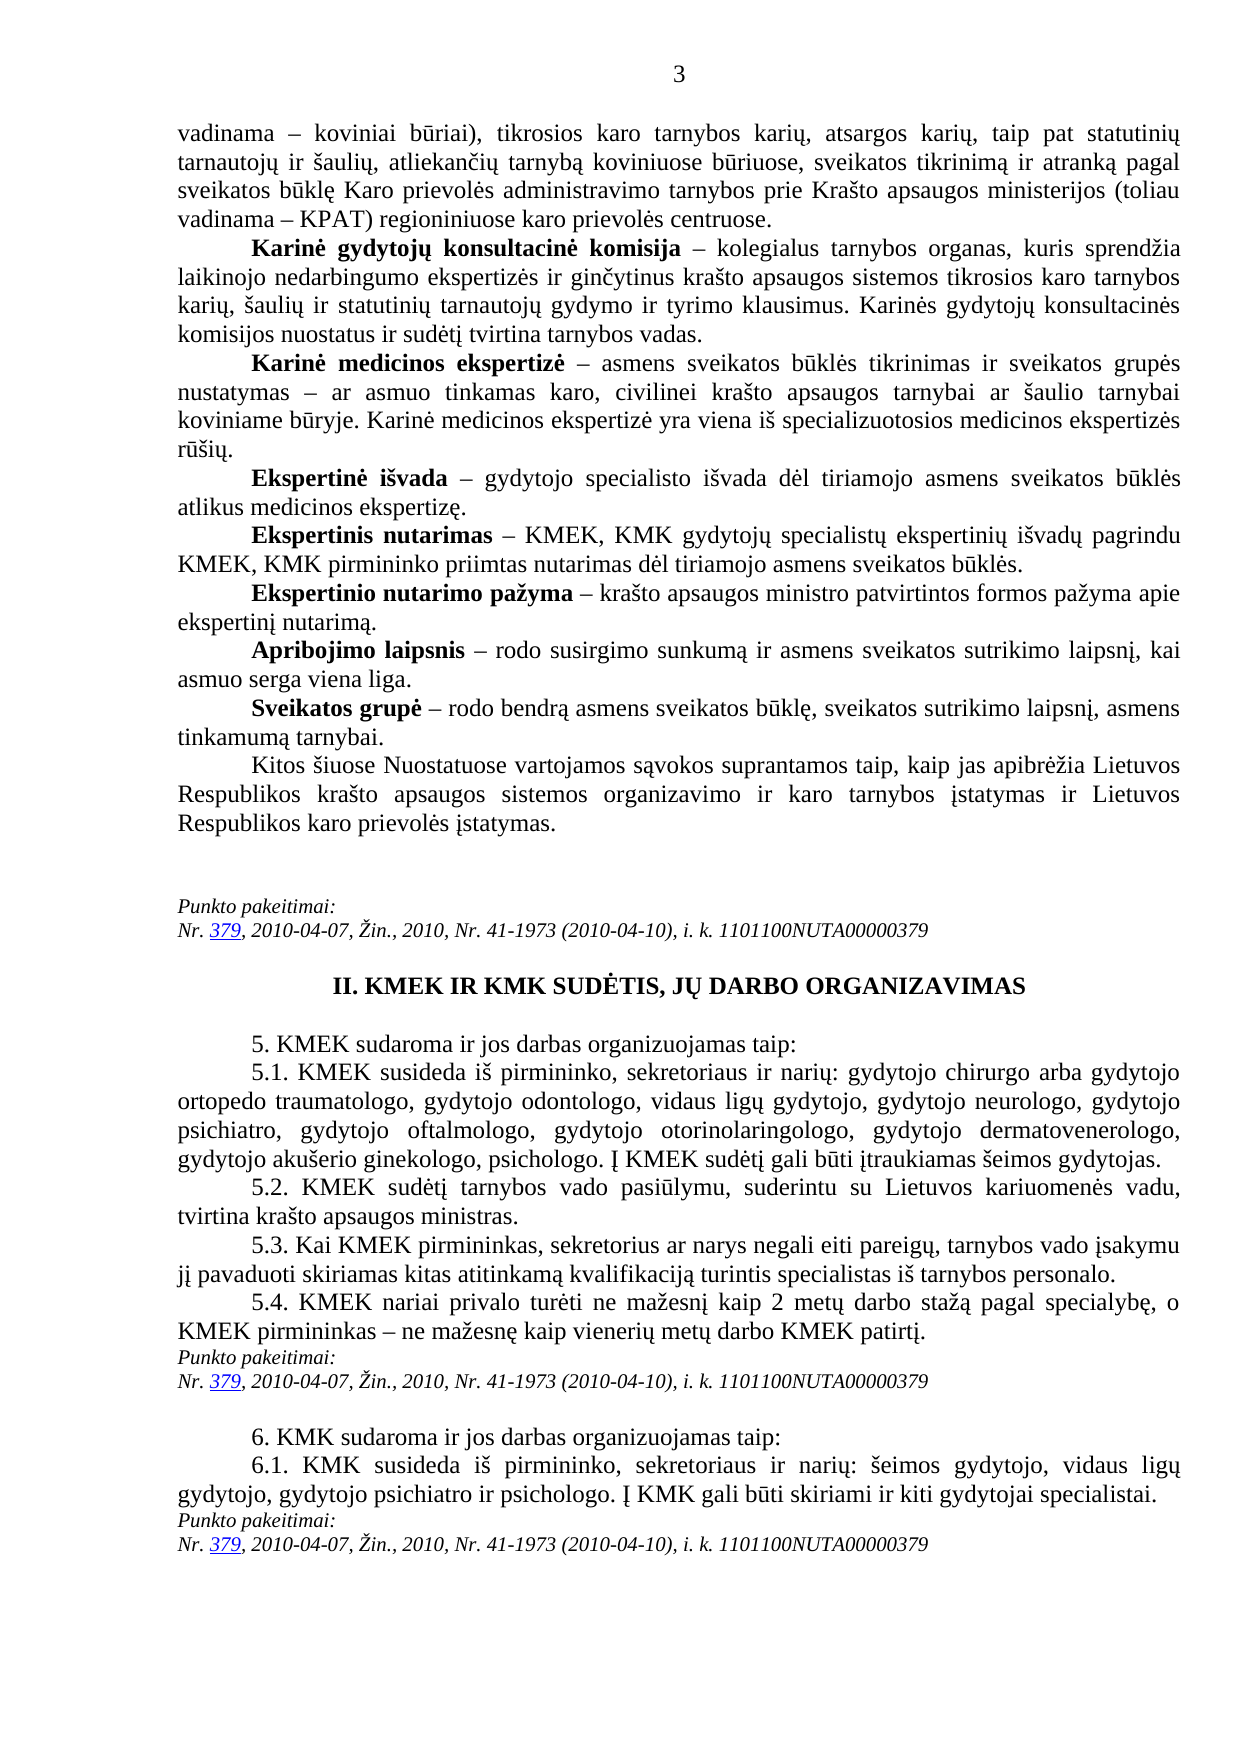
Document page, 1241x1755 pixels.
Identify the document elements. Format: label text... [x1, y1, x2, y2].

text Punkto pakeitimai: [177, 1508, 1181, 1532]
text 6.1. KMK susideda iš pirmininko, sekretoriaus ir narių: šeimos gydytojo, vidaus ligų gydytojo, gydytojo psichiatro ir psichologo. Į KMK gali būti skiriami ir kiti gydytojai specialistai. [177, 1451, 1181, 1508]
text 5.3. Kai KMEK pirmininkas, sekretorius ar narys negali eiti pareigų, tarnybos vado įsakymu jį pavaduoti skiriamas kitas atitinkamą kvalifikaciją turintis specialistas iš tarnybos personalo. [177, 1230, 1181, 1287]
text 5.1. KMEK susideda iš pirmininko, sekretoriaus ir narių: gydytojo chirurgo arba gydytojo ortopedo traumatologo, gydytojo odontologo, vidaus ligų gydytojo, gydytojo neurologo, gydytojo psichiatro, gydytojo oftalmologo, gydytojo otorinolaringologo, gydytojo dermatovenerologo, gydytojo akušerio ginekologo, psichologo. Į KMEK sudėtį gali būti įtraukiamas šeimos gydytojas. [177, 1057, 1181, 1172]
text sveikatos grupė – rodo bendrą asmens sveikatos būklę, sveikatos sutrikimo laipsnį, asmens tinkamumą tarnybai. [177, 693, 1181, 751]
text Kitos šiuose Nuostatuose vartojamos sąvokos suprantamos taip, kaip jas apibrėžia Lietuvos Respublikos krašto apsaugos sistemos organizavimo ir karo tarnybos įstatymas ir Lietuvos Respublikos karo prievolės įstatymas. [177, 751, 1181, 837]
text 5. KMEK sudaroma ir jos darbas organizuojamas taip: [177, 1029, 1181, 1057]
text 5.4. KMEK nariai privalo turėti ne mažesnį kaip 2 metų darbo stažą pagal specialybę, o KMEK pirmininkas – ne mažesnę kaip vienerių metų darbo KMEK patirtį. [177, 1287, 1181, 1345]
text 5.2. KMEK sudėtį tarnybos vado pasiūlymu, suderintu su Lietuvos kariuomenės vadu, tvirtina krašto apsaugos ministras. [177, 1172, 1181, 1230]
text ekspertinio nutarimo pažyma – krašto apsaugos ministro patvirtintos formos pažyma apie ekspertinį nutarimą. [177, 578, 1181, 636]
text Punkto pakeitimai: [177, 1345, 1181, 1369]
text ekspertinis nutarimas – KMEK, KMK gydytojų specialistų ekspertinių išvadų pagrindu KMEK, KMK pirmininko priimtas nutarimas dėl tiriamojo asmens sveikatos būklės. [177, 521, 1181, 578]
text vadinama – koviniai būriai), tikrosios karo tarnybos karių, atsargos karių, taip pat statutinių tarnautojų ir šaulių, atliekančių tarnybą koviniuose būriuose, sveikatos tikrinimą ir atranką pagal sveikatos būklę Karo prievolės administravimo tarnybos prie Krašto apsaugos ministerijos (toliau vadinama – KPAT) regioniniuose karo prievolės centruose. [177, 118, 1181, 233]
text ekspertinė išvada – gydytojo specialisto išvada dėl tiriamojo asmens sveikatos būklės atlikus medicinos ekspertizę. [177, 463, 1181, 521]
text II. KMEK ir KMK SUDĖTIS, JŲ darbo organizavimas [177, 971, 1181, 1000]
text Karinė medicinos ekspertizė – asmens sveikatos būklės tikrinimas ir sveikatos grupės nustatymas – ar asmuo tinkamas karo, civilinei krašto apsaugos tarnybai ar šaulio tarnybai koviniame būryje. Karinė medicinos ekspertizė yra viena iš specializuotosios medicinos ekspertizės rūšių. [177, 348, 1181, 463]
text apribojimo laipsnis – rodo susirgimo sunkumą ir asmens sveikatos sutrikimo laipsnį, kai asmuo serga viena liga. [177, 636, 1181, 693]
text Nr. 379, 2010-04-07, Žin., 2010, Nr. 41-1973 (2010-04-10), i. k. 1101100NUTA00000379 [177, 1369, 1181, 1393]
text 6. KMK sudaroma ir jos darbas organizuojamas taip: [177, 1422, 1181, 1451]
text Nr. 379, 2010-04-07, Žin., 2010, Nr. 41-1973 (2010-04-10), i. k. 1101100NUTA00000379 [177, 918, 1181, 942]
text Karinė gydytojų konsultacinė komisija – kolegialus tarnybos organas, kuris sprendžia laikinojo nedarbingumo ekspertizės ir ginčytinus krašto apsaugos sistemos tikrosios karo tarnybos karių, šaulių ir statutinių tarnautojų gydymo ir tyrimo klausimus. Karinės gydytojų konsultacinės komisijos nuostatus ir sudėtį tvirtina tarnybos vadas. [177, 233, 1181, 348]
text Nr. 379, 2010-04-07, Žin., 2010, Nr. 41-1973 (2010-04-10), i. k. 1101100NUTA00000379 [177, 1532, 1181, 1556]
text Punkto pakeitimai: [177, 894, 1181, 918]
